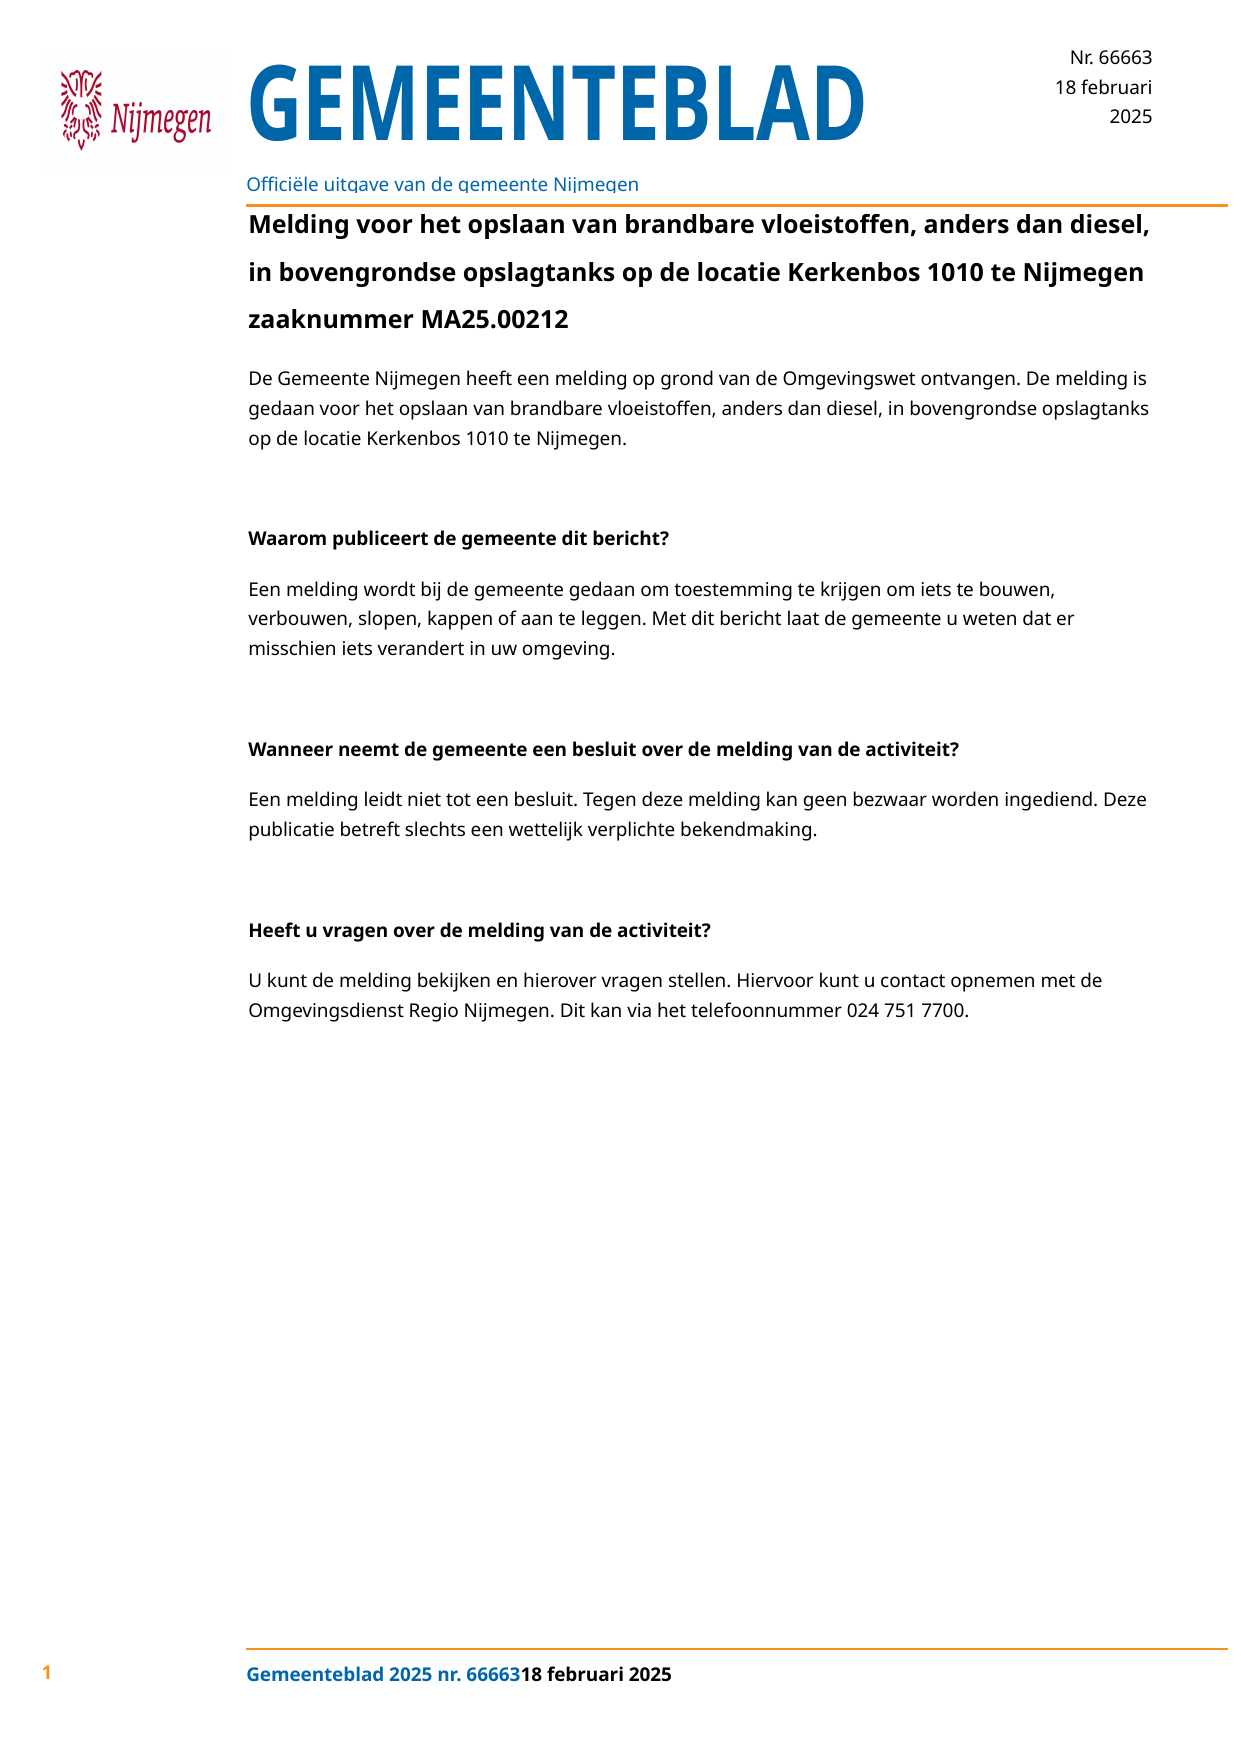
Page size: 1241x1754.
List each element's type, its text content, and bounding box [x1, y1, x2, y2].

text U kunt de melding bekijken en hierover vragen stellen. Hiervoor kunt u contact opnemen met de Omgevingsdienst Regio Nijmegen. Dit kan via het telefoonnummer 024 751 7700. [248, 967, 1152, 1022]
text Melding voor het opslaan van brandbare vloeistoffen, anders dan diesel, in bovengrondse opslagtanks op de locatie Kerkenbos 1010 te Nijmegen zaaknummer MA25.00212 [248, 207, 1152, 336]
text De Gemeente Nijmegen heeft een melding op grond van de Omgevingswet ontvangen. De melding is gedaan voor het opslaan van brandbare vloeistoffen, anders dan diesel, in bovengrondse opslagtanks op de locatie Kerkenbos 1010 te Nijmegen. [248, 366, 1152, 450]
picture [41, 47, 231, 172]
text Wanneer neemt de gemeente een besluit over de melding van de activiteit? [248, 736, 1152, 762]
text Heeft u vragen over de melding van de activiteit? [248, 917, 1152, 942]
text Een melding wordt bij de gemeente gedaan om toestemming te krijgen om iets te bouwen, verbouwen, slopen, kappen of aan te leggen. Met dit bericht laat de gemeente u weten dat er misschien iets verandert in uw omgeving. [248, 576, 1152, 661]
text Een melding leidt niet tot een besluit. Tegen deze melding kan geen bezwaar worden ingediend. Deze publicatie betreft slechts een wettelijk verplichte bekendmaking. [248, 786, 1152, 842]
text Waarom publiceert de gemeente dit bericht? [248, 526, 1152, 551]
